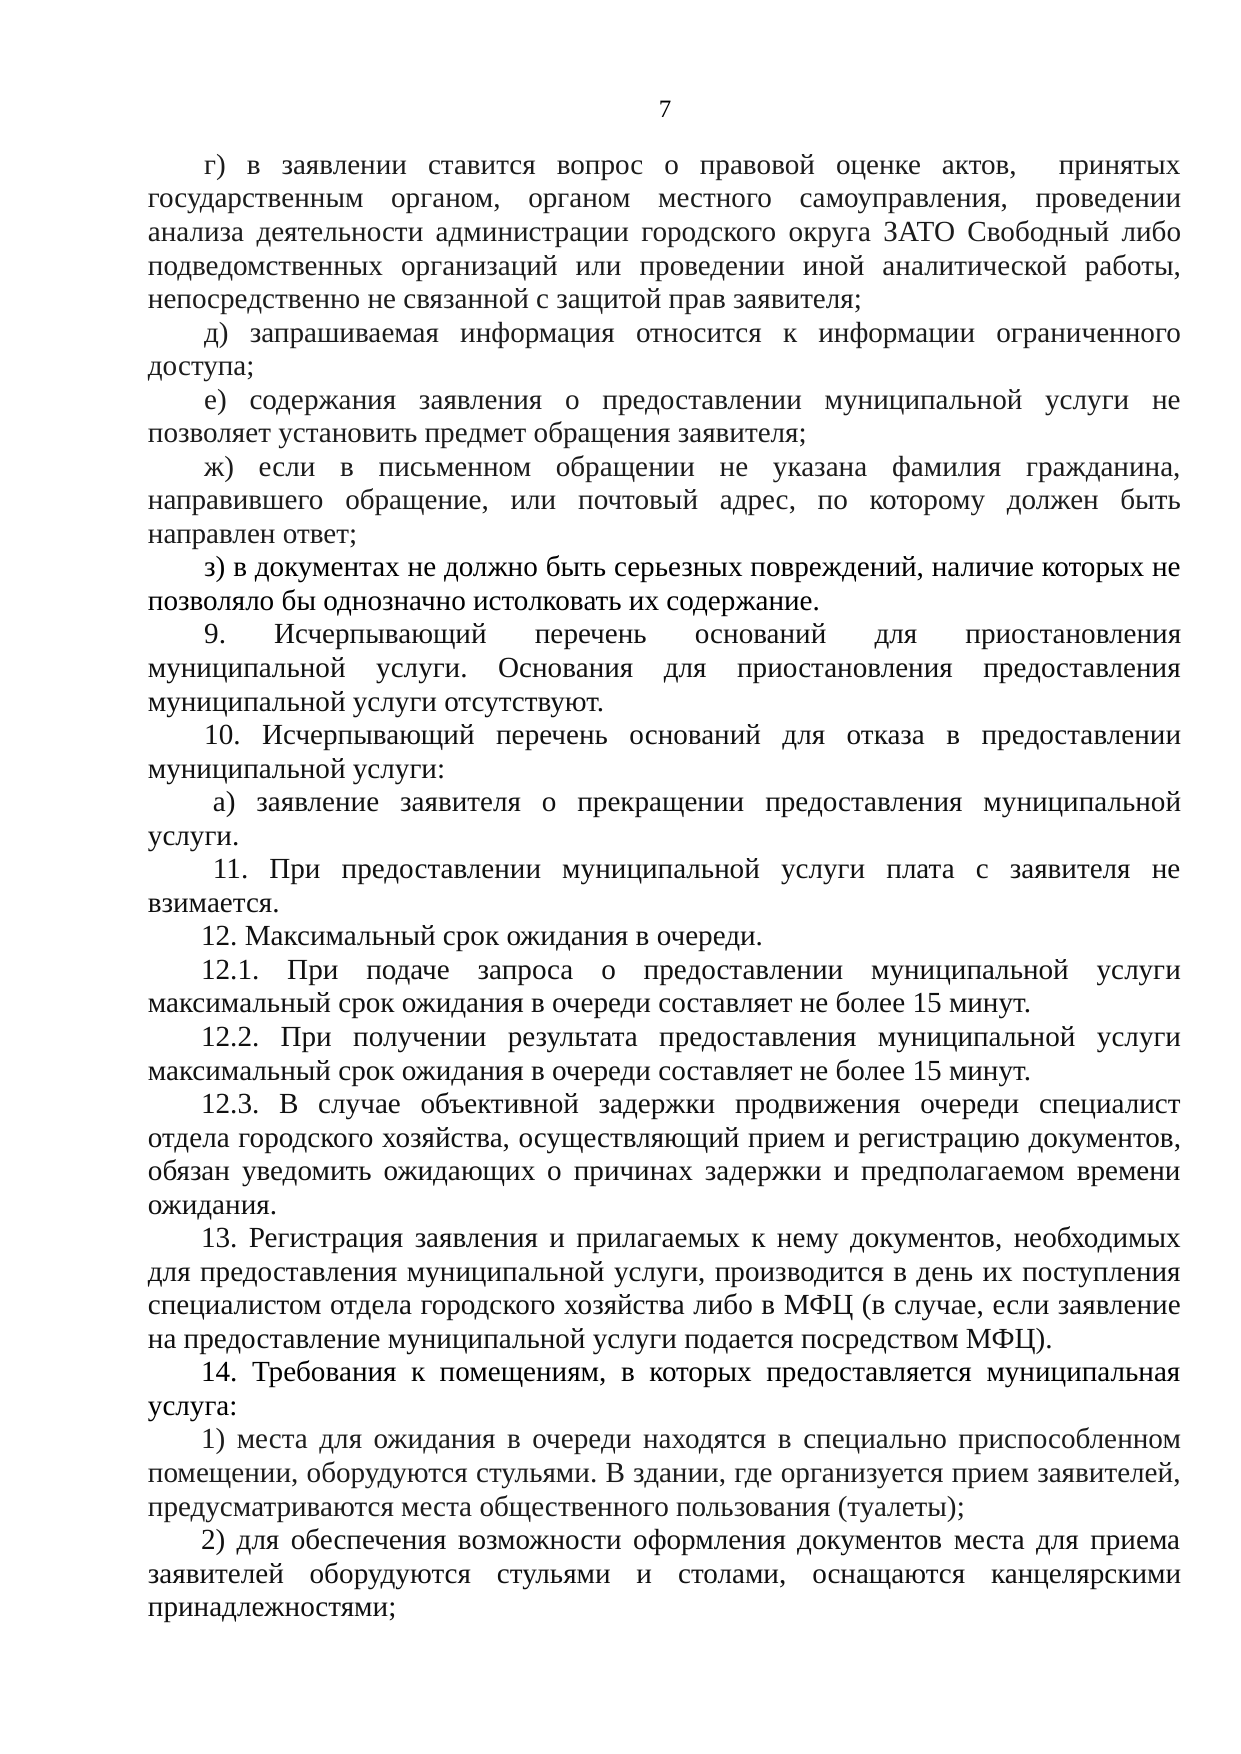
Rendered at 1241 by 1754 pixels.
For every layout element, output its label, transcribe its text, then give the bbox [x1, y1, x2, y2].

text г) в заявлении ставится вопрос о правовой оценке актов, принятых государственным органом, органом местного самоуправления, проведении анализа деятельности администрации городского округа ЗАТО Свободный либо подведомственных организаций или проведении иной аналитической работы, непосредственно не связанной с защитой прав заявителя; [148, 147, 1182, 315]
text а) заявление заявителя о прекращении предоставления муниципальной услуги. [148, 784, 1182, 851]
text 12.1. При подаче запроса о предоставлении муниципальной услуги максимальный срок ожидания в очереди составляет не более 15 минут. [148, 952, 1182, 1019]
text 1) места для ожидания в очереди находятся в специально приспособленном помещении, оборудуются стульями. В здании, где организуется прием заявителей, предусматриваются места общественного пользования (туалеты); [148, 1422, 1182, 1522]
text 11. При предоставлении муниципальной услуги плата с заявителя не взимается. [148, 851, 1182, 918]
text 2) для обеспечения возможности оформления документов места для приема заявителей оборудуются стульями и столами, оснащаются канцелярскими принадлежностями; [148, 1522, 1182, 1623]
text е) содержания заявления о предоставлении муниципальной услуги не позволяет установить предмет обращения заявителя; [148, 382, 1182, 449]
text 12. Максимальный срок ожидания в очереди. [201, 918, 1182, 952]
text 13. Регистрация заявления и прилагаемых к нему документов, необходимых для предоставления муниципальной услуги, производится в день их поступления специалистом отдела городского хозяйства либо в МФЦ (в случае, если заявление на предоставление муниципальной услуги подается посредством МФЦ). [148, 1220, 1182, 1354]
text ж) если в письменном обращении не указана фамилия гражданина, направившего обращение, или почтовый адрес, по которому должен быть направлен ответ; [148, 449, 1182, 549]
text 12.3. В случае объективной задержки продвижения очереди специалист отдела городского хозяйства, осуществляющий прием и регистрацию документов, обязан уведомить ожидающих о причинах задержки и предполагаемом времени ожидания. [148, 1086, 1182, 1220]
text 14. Требования к помещениям, в которых предоставляется муниципальная услуга: [148, 1354, 1182, 1422]
text 12.2. При получении результата предоставления муниципальной услуги максимальный срок ожидания в очереди составляет не более 15 минут. [148, 1019, 1182, 1086]
text д) запрашиваемая информация относится к информации ограниченного доступа; [148, 315, 1182, 382]
text 10. Исчерпывающий перечень оснований для отказа в предоставлении муниципальной услуги: [148, 717, 1182, 784]
text 9. Исчерпывающий перечень оснований для приостановления муниципальной услуги. Основания для приостановления предоставления муниципальной услуги отсутствуют. [148, 617, 1182, 717]
text з) в документах не должно быть серьезных повреждений, наличие которых не позволяло бы однозначно истолковать их содержание. [148, 549, 1182, 617]
